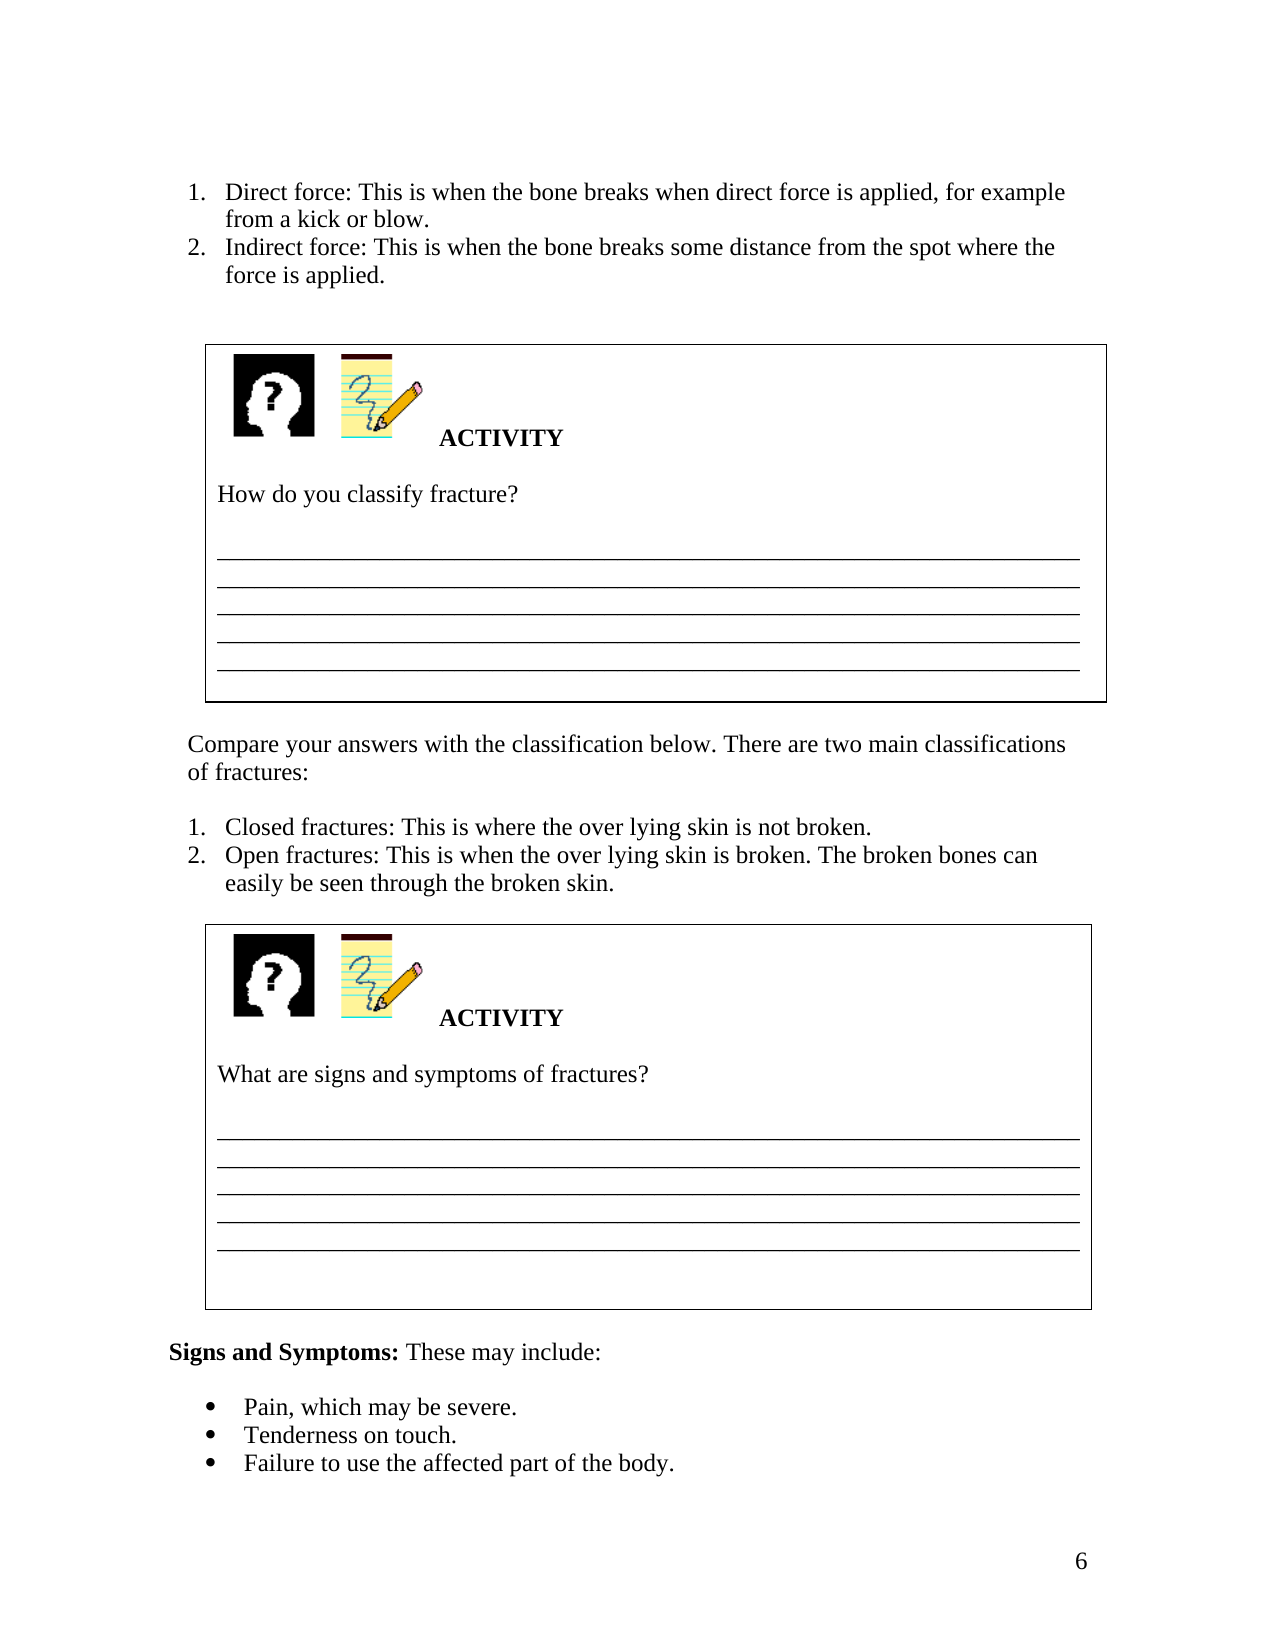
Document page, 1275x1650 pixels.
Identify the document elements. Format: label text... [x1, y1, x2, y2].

list Indirect force: This is when the bone breaks some distance from the spot where the force is applied. [187, 233, 1087, 288]
list Tenderness on touch. [206, 1421, 1087, 1449]
list Pain, which may be severe. [206, 1393, 1087, 1421]
table_header ACTIVITY How do you classify fracture? _____________________________________________________________________ _____________________________________________________________________ _____________________________________________________________________ _____________________________________________________________________ _____________________________________________________________________ [206, 345, 1106, 701]
picture [233, 934, 423, 1018]
list Open fractures: This is when the over lying skin is broken. The broken bones can easily be seen through the broken skin. [187, 841, 1087, 896]
picture [233, 354, 423, 438]
list Direct force: This is when the bone breaks when direct force is applied, for example from a kick or blow. [187, 178, 1087, 233]
text Compare your answers with the classification below. There are two main classifications of fractures: [187, 730, 1087, 786]
list Failure to use the affected part of the body. [206, 1449, 1087, 1476]
table_header ACTIVITY What are signs and symptoms of fractures? _____________________________________________________________________ _____________________________________________________________________ _____________________________________________________________________ _____________________________________________________________________ _____________________________________________________________________ [206, 925, 1091, 1309]
list Closed fractures: This is where the over lying skin is not broken. [187, 813, 1087, 841]
text Signs and Symptoms: These may include: [169, 1338, 1087, 1366]
